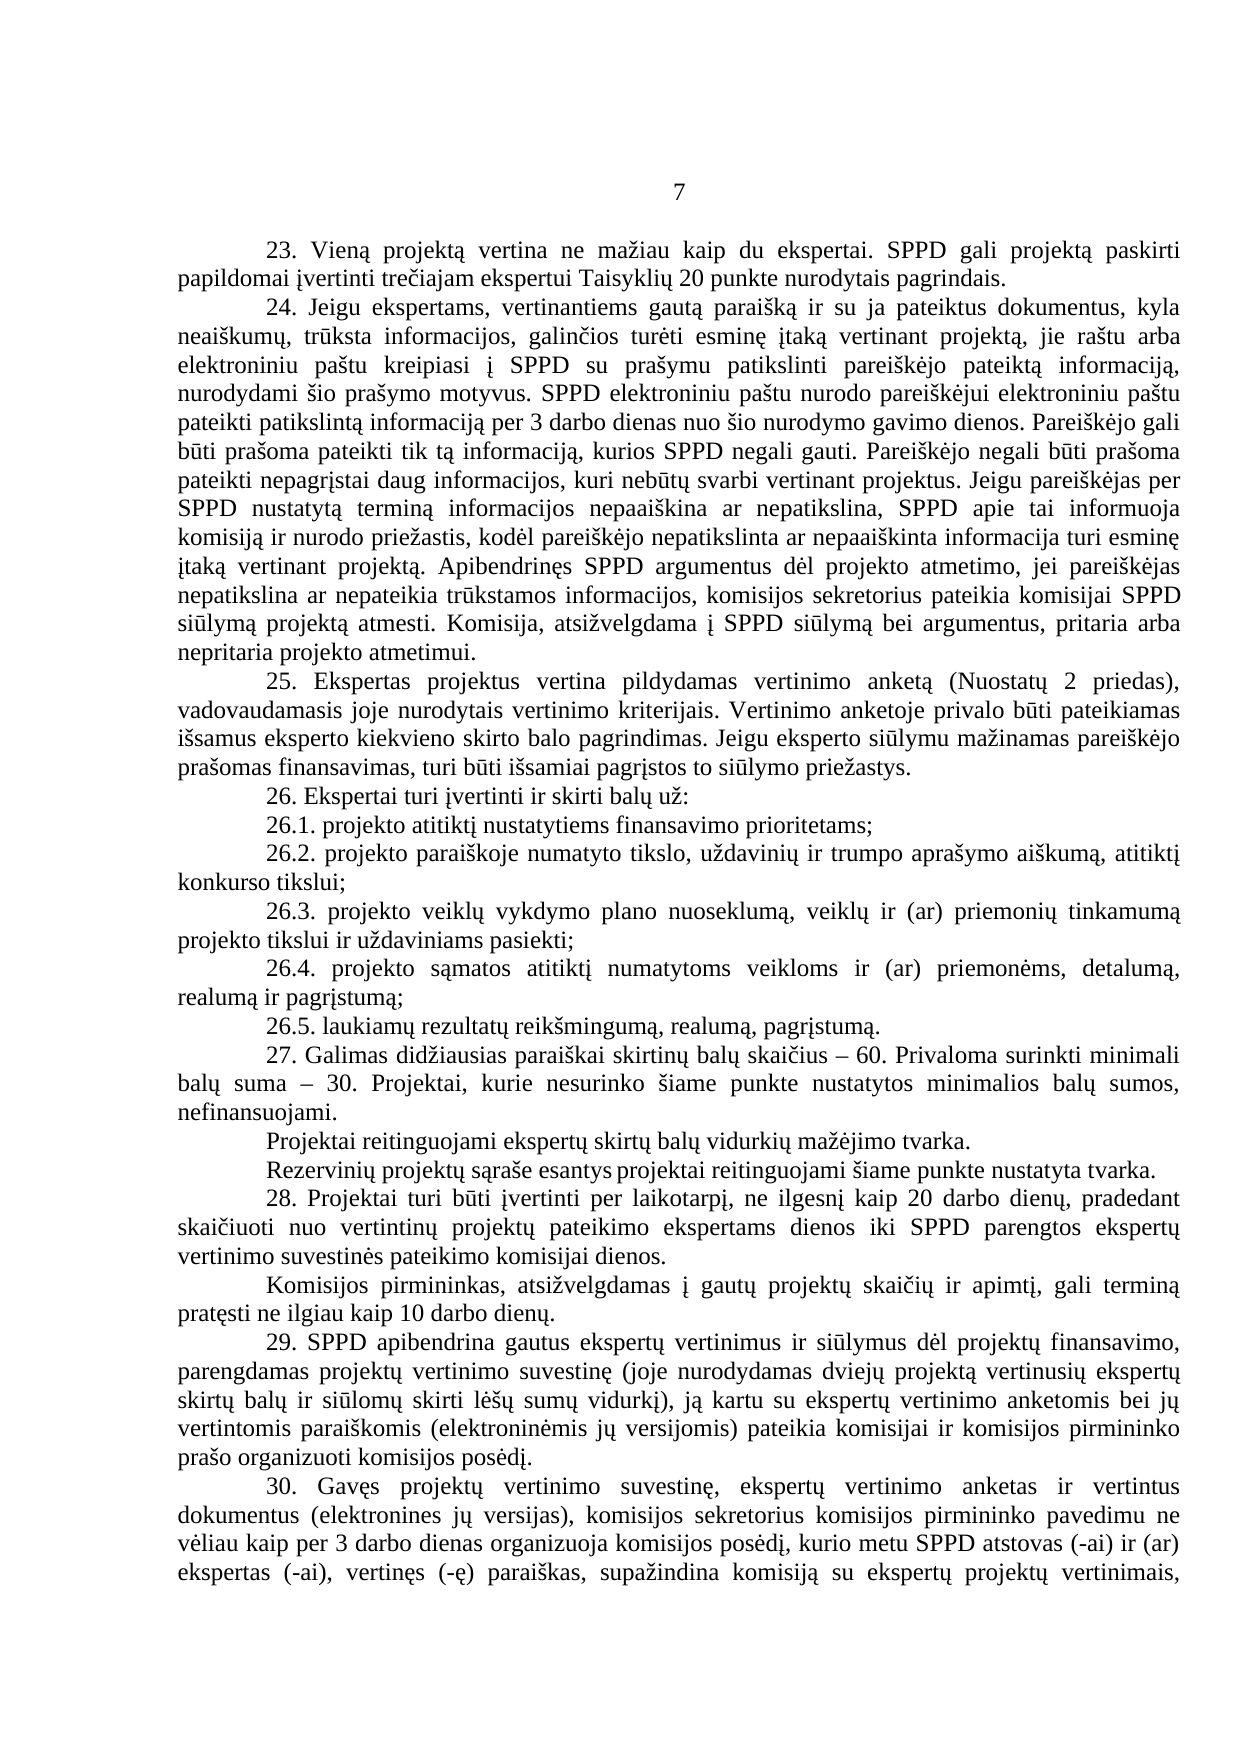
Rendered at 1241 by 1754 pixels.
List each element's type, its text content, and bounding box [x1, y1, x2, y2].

text 30. Gavęs projektų vertinimo suvestinę, ekspertų vertinimo anketas ir vertintus dokumentus (elektronines jų versijas), komisijos sekretorius komisijos pirmininko pavedimu ne vėliau kaip per 3 darbo dienas organizuoja komisijos posėdį, kurio metu SPPD atstovas (-ai) ir (ar) ekspertas (-ai), vertinęs (-ę) paraiškas, supažindina komisiją su ekspertų projektų vertinimais, [177, 1471, 1181, 1586]
text 26.2. projekto paraiškoje numatyto tikslo, uždavinių ir trumpo aprašymo aiškumą, atitiktį konkurso tikslui; [177, 838, 1181, 896]
text 29. SPPD apibendrina gautus ekspertų vertinimus ir siūlymus dėl projektų finansavimo, parengdamas projektų vertinimo suvestinę (joje nurodydamas dviejų projektą vertinusių ekspertų skirtų balų ir siūlomų skirti lėšų sumų vidurkį), ją kartu su ekspertų vertinimo anketomis bei jų vertintomis paraiškomis (elektroninėmis jų versijomis) pateikia komisijai ir komisijos pirmininko prašo organizuoti komisijos posėdį. [177, 1327, 1181, 1471]
text 27. Galimas didžiausias paraiškai skirtinų balų skaičius – 60. Privaloma surinkti minimali balų suma – 30. Projektai, kurie nesurinko šiame punkte nustatytos minimalios balų sumos, nefinansuojami. [177, 1040, 1181, 1126]
text 26.5. laukiamų rezultatų reikšmingumą, realumą, pagrįstumą. [177, 1011, 1181, 1040]
text Rezervinių projektų sąraše esantys projektai reitinguojami šiame punkte nustatyta tvarka. [177, 1155, 1181, 1183]
text 26.3. projekto veiklų vykdymo plano nuoseklumą, veiklų ir (ar) priemonių tinkamumą projekto tikslui ir uždaviniams pasiekti; [177, 896, 1181, 953]
text 26. Ekspertai turi įvertinti ir skirti balų už: [177, 781, 1181, 810]
text 26.4. projekto sąmatos atitiktį numatytoms veikloms ir (ar) priemonėms, detalumą, realumą ir pagrįstumą; [177, 953, 1181, 1011]
text 28. Projektai turi būti įvertinti per laikotarpį, ne ilgesnį kaip 20 darbo dienų, pradedant skaičiuoti nuo vertintinų projektų pateikimo ekspertams dienos iki SPPD parengtos ekspertų vertinimo suvestinės pateikimo komisijai dienos. [177, 1183, 1181, 1270]
text 24. Jeigu ekspertams, vertinantiems gautą paraišką ir su ja pateiktus dokumentus, kyla neaiškumų, trūksta informacijos, galinčios turėti esminę įtaką vertinant projektą, jie raštu arba elektroniniu paštu kreipiasi į SPPD su prašymu patikslinti pareiškėjo pateiktą informaciją, nurodydami šio prašymo motyvus. SPPD elektroniniu paštu nurodo pareiškėjui elektroniniu paštu pateikti patikslintą informaciją per 3 darbo dienas nuo šio nurodymo gavimo dienos. Pareiškėjo gali būti prašoma pateikti tik tą informaciją, kurios SPPD negali gauti. Pareiškėjo negali būti prašoma pateikti nepagrįstai daug informacijos, kuri nebūtų svarbi vertinant projektus. Jeigu pareiškėjas per SPPD nustatytą terminą informacijos nepaaiškina ar nepatikslina, SPPD apie tai informuoja komisiją ir nurodo priežastis, kodėl pareiškėjo nepatikslinta ar nepaaiškinta informacija turi esminę įtaką vertinant projektą. Apibendrinęs SPPD argumentus dėl projekto atmetimo, jei pareiškėjas nepatikslina ar nepateikia trūkstamos informacijos, komisijos sekretorius pateikia komisijai SPPD siūlymą projektą atmesti. Komisija, atsižvelgdama į SPPD siūlymą bei argumentus, pritaria arba nepritaria projekto atmetimui. [177, 292, 1181, 666]
text 25. Ekspertas projektus vertina pildydamas vertinimo anketą (Nuostatų 2 priedas), vadovaudamasis joje nurodytais vertinimo kriterijais. Vertinimo anketoje privalo būti pateikiamas išsamus eksperto kiekvieno skirto balo pagrindimas. Jeigu eksperto siūlymu mažinamas pareiškėjo prašomas finansavimas, turi būti išsamiai pagrįstos to siūlymo priežastys. [177, 666, 1181, 781]
text 26.1. projekto atitiktį nustatytiems finansavimo prioritetams; [177, 810, 1181, 838]
text 23. Vieną projektą vertina ne mažiau kaip du ekspertai. SPPD gali projektą paskirti papildomai įvertinti trečiajam ekspertui Taisyklių 20 punkte nurodytais pagrindais. [177, 235, 1181, 292]
text Projektai reitinguojami ekspertų skirtų balų vidurkių mažėjimo tvarka. [177, 1126, 1181, 1155]
text Komisijos pirmininkas, atsižvelgdamas į gautų projektų skaičių ir apimtį, gali terminą pratęsti ne ilgiau kaip 10 darbo dienų. [177, 1270, 1181, 1327]
